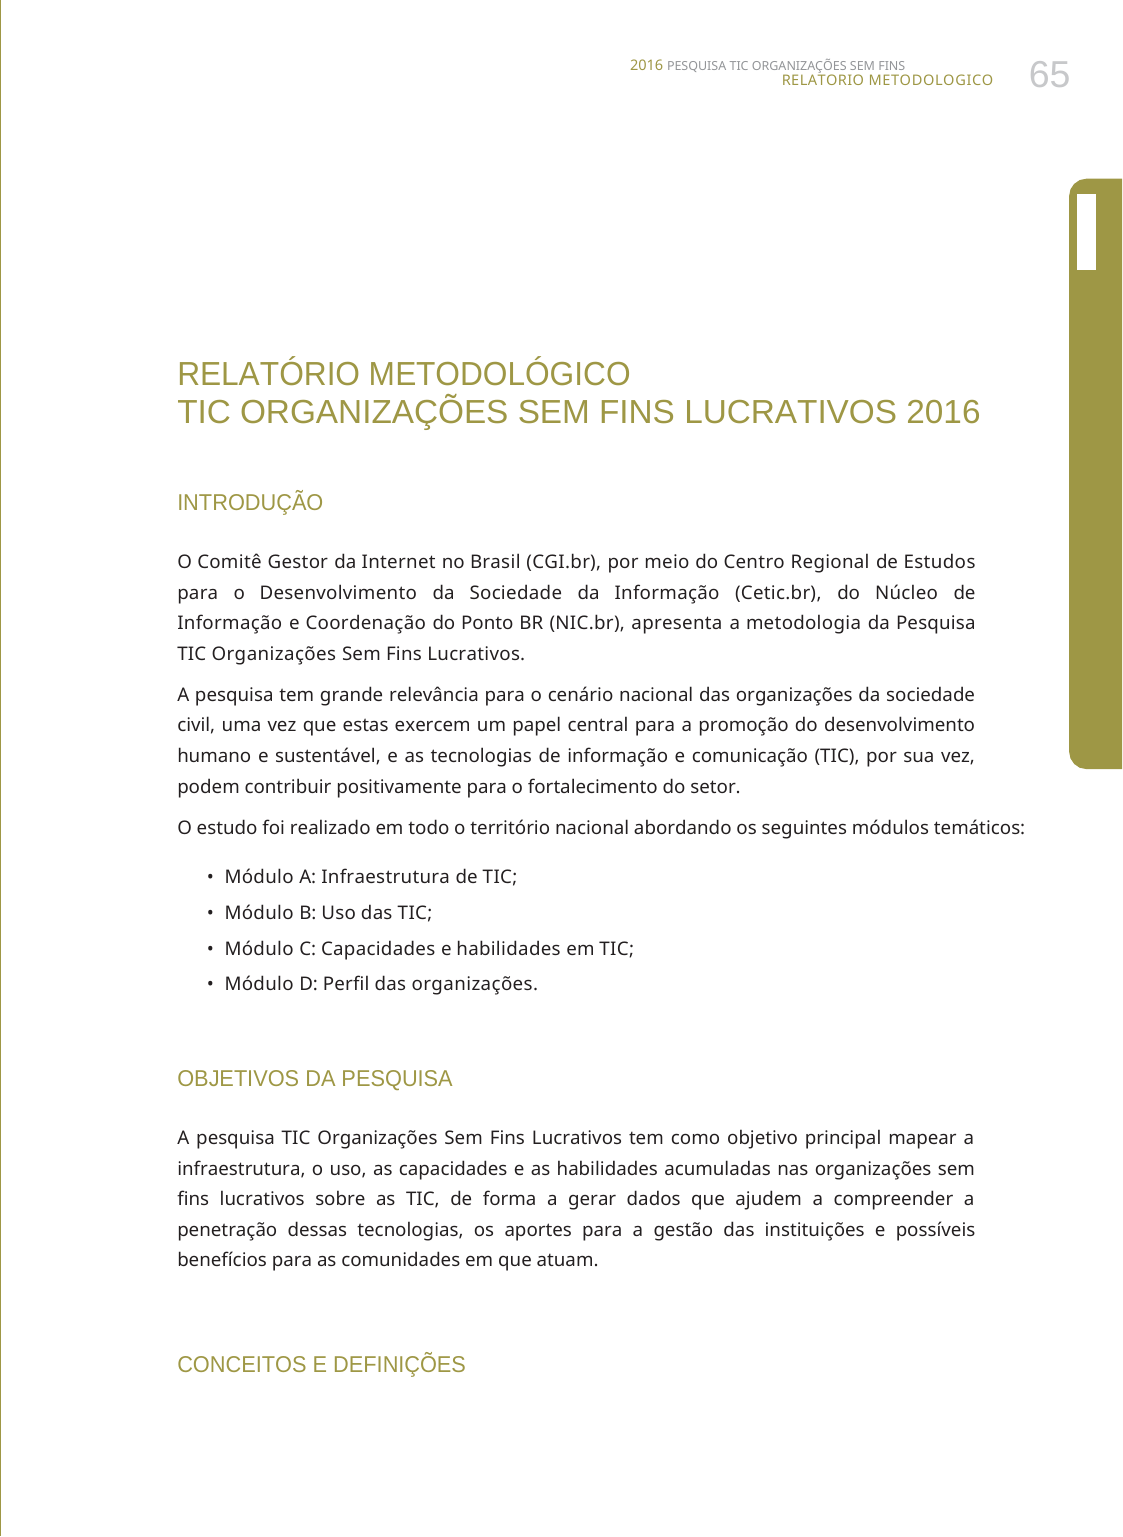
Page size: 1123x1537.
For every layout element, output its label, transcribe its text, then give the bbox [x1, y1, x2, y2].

text TIC ORGANIZAÇÕES SEM FINS LUCRATIVOS 2016 [177, 393, 1069, 431]
list Módulo D: Perfil das organizações. [207, 971, 1123, 996]
list Módulo A: Infraestrutura de TIC; [207, 863, 1123, 889]
list Módulo B: Uso das TIC; [207, 899, 1123, 924]
subtitle OBJETIVOS DA PESQUISA [177, 1065, 1123, 1091]
text RELATÓRIO METODOLÓGICO [177, 356, 1069, 393]
text A pesquisa tem grande relevância para o cenário nacional das organizações da sociedade civil, uma vez que estas exercem um papel central para a promoção do desenvolvimento humano e sustentável, e as tecnologias de informação e comunicação (TIC), por sua vez, podem contribuir positivamente para o fortalecimento do setor. [177, 681, 976, 798]
text A pesquisa TIC Organizações Sem Fins Lucrativos tem como objetivo principal mapear a infraestrutura, o uso, as capacidades e as habilidades acumuladas nas organizações sem fins lucrativos sobre as TIC, de forma a gerar dados que ajudem a compreender a penetração dessas tecnologias, os aportes para a gestão das instituições e possíveis benefícios para as comunidades em que atuam. [177, 1124, 976, 1272]
text PORTUGUÊS [1079, 195, 1096, 270]
subtitle CONCEITOS E DEFINIÇÕES [177, 1351, 1123, 1377]
text O Comitê Gestor da Internet no Brasil (CGI.br), por meio do Centro Regional de Estudos para o Desenvolvimento da Sociedade da Informação (Cetic.br), do Núcleo de Informação e Coordenação do Ponto BR (NIC.br), apresenta a metodologia da Pesquisa TIC Organizações Sem Fins Lucrativos. [177, 548, 976, 666]
subtitle INTRODUÇÃO [177, 489, 1069, 515]
text O estudo foi realizado em todo o território nacional abordando os seguintes módulos temáticos: [177, 814, 1123, 839]
list Módulo C: Capacidades e habilidades em TIC; [207, 935, 1123, 960]
